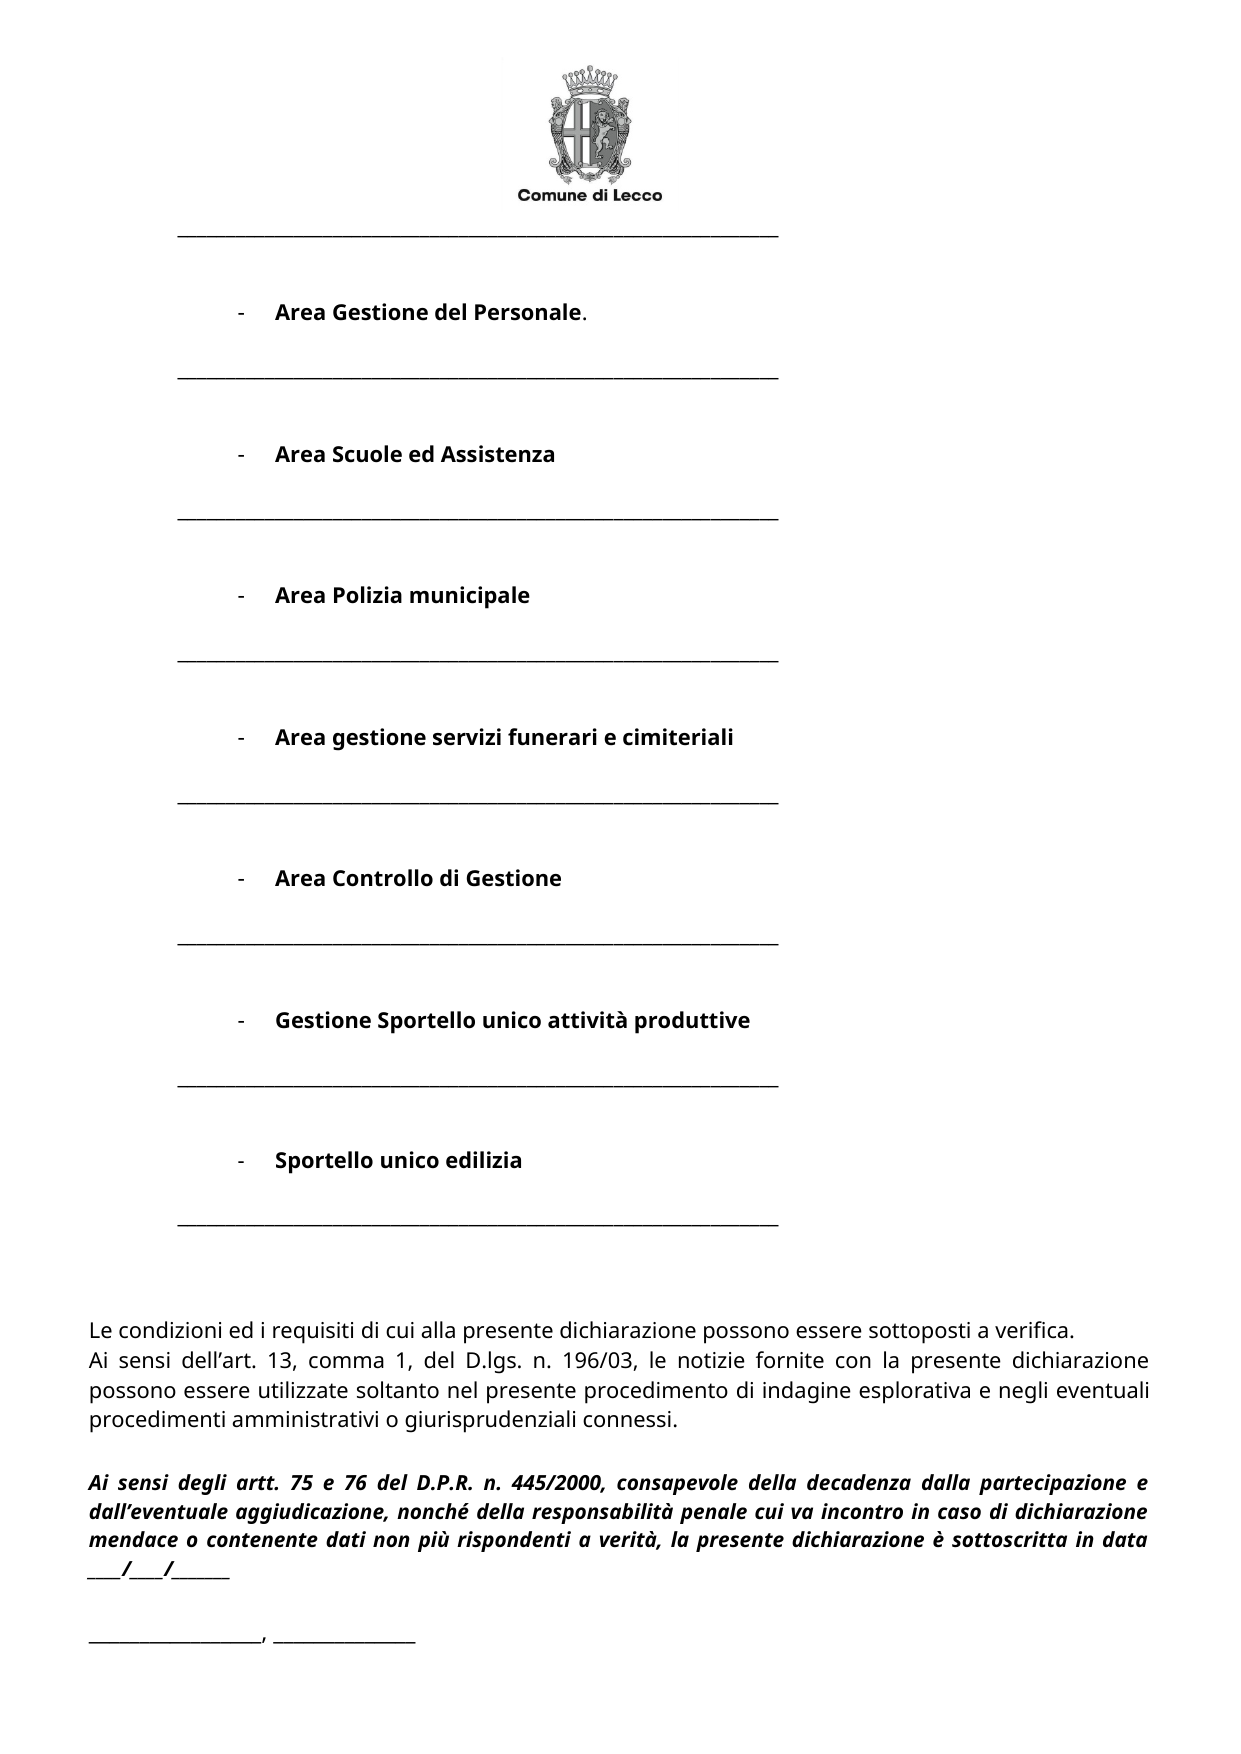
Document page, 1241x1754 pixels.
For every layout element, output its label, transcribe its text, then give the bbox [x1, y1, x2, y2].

text Ai sensi degli artt. 75 e 76 del D.P.R. n. 445/2000, consapevole della decadenza dalla partecipazione e dall’eventuale aggiudicazione, nonché della responsabilità penale cui va incontro in caso di dichiarazione mendace o contenente dati non più rispondenti a verità, la presente dichiarazione è sottoscritta in data ____/____/_______ [89, 1468, 1152, 1582]
text ______________________________________________________________ [177, 778, 1093, 807]
list Sportello unico edilizia [237, 1146, 1152, 1175]
list Area Controllo di Gestione [237, 862, 1152, 894]
list Area Polizia municipale [237, 579, 1152, 611]
text ______________________________________________________________ [177, 1201, 1093, 1230]
list Gestione Sportello unico attività produttive [237, 1004, 1152, 1035]
text Ai sensi dell’art. 13, comma 1, del D.lgs. n. 196/03, le notizie fornite con la presente dichiarazione possono essere utilizzate soltanto nel presente procedimento di indagine esplorativa e negli eventuali procedimenti amministrativi o giurisprudenziali connessi. [89, 1345, 1152, 1434]
text ______________________________________________________________ [177, 919, 1093, 949]
text ______________________________________________________________ [177, 1061, 1093, 1091]
text ______________________________________________________________ [177, 188, 1093, 241]
text _________________, ______________ [89, 1616, 1152, 1647]
text ______________________________________________________________ [177, 353, 1093, 383]
list Area gestione servizi funerari e cimiteriali [237, 721, 1152, 752]
text Le condizioni ed i requisiti di cui alla presente dichiarazione possono essere sottoposti a verifica. [89, 1315, 1152, 1345]
text ______________________________________________________________ [177, 494, 1093, 524]
list Area Scuole ed Assistenza [237, 438, 1152, 469]
list Area Gestione del Personale. [237, 296, 1152, 327]
text ______________________________________________________________ [177, 636, 1093, 666]
